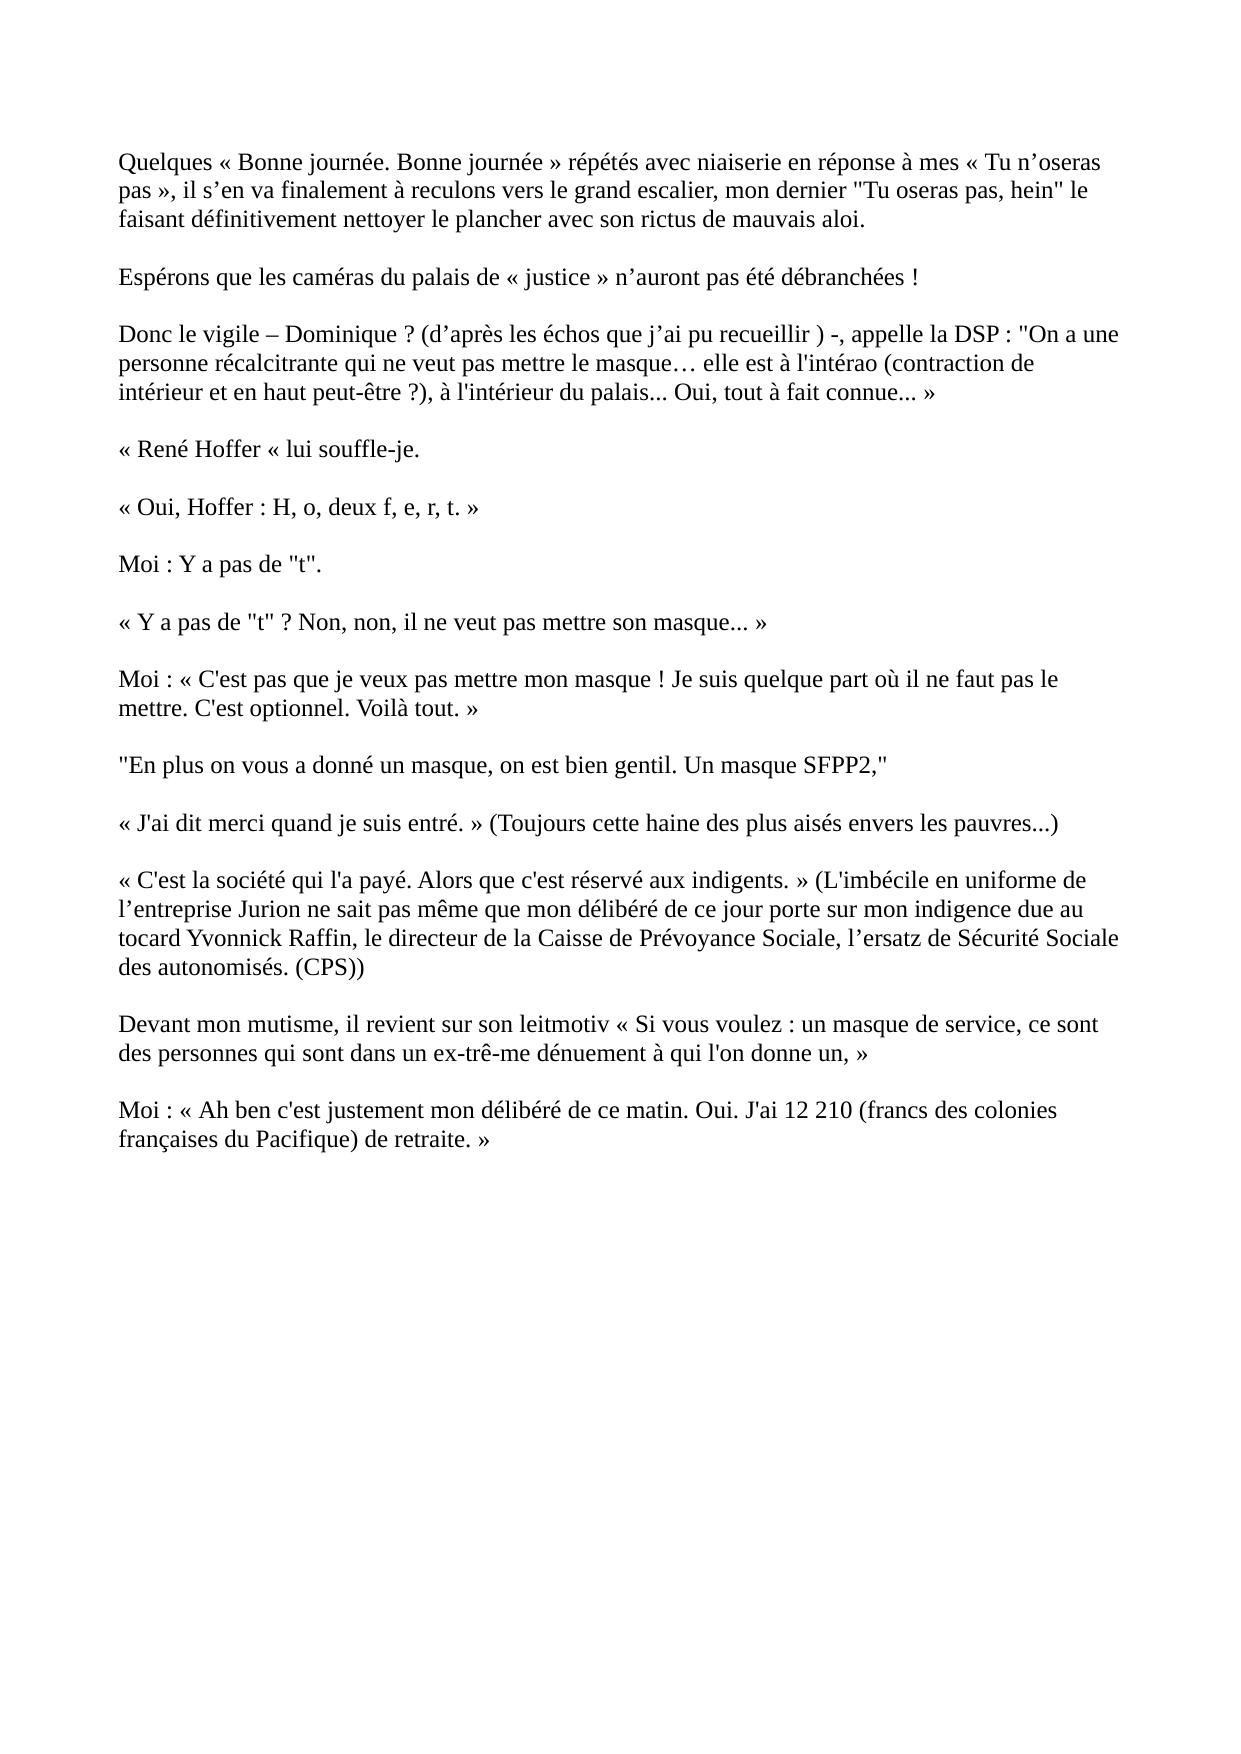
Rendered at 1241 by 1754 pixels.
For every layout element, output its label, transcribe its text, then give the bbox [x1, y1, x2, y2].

text « C'est la société qui l'a payé. Alors que c'est réservé aux indigents. » (L'imbécile en uniforme de l’entreprise Jurion ne sait pas même que mon délibéré de ce jour porte sur mon indigence due au tocard Yvonnick Raffin, le directeur de la Caisse de Prévoyance Sociale, l’ersatz de Sécurité Sociale des autonomisés. (CPS)) [118, 866, 1122, 981]
text Moi : « Ah ben c'est justement mon délibéré de ce matin. Oui. J'ai 12 210 (francs des colonies françaises du Pacifique) de retraite. » [118, 1096, 1122, 1153]
text "En plus on vous a donné un masque, on est bien gentil. Un masque SFPP2," [118, 751, 1122, 779]
text « Oui, Hoffer : H, o, deux f, e, r, t. » [118, 492, 1122, 521]
text Quelques « Bonne journée. Bonne journée » répétés avec niaiserie en réponse à mes « Tu n’oseras pas », il s’en va finalement à reculons vers le grand escalier, mon dernier "Tu oseras pas, hein" le faisant définitivement nettoyer le plancher avec son rictus de mauvais aloi. [118, 147, 1122, 233]
text « René Hoffer « lui souffle-je. [118, 434, 1122, 463]
text Moi : « C'est pas que je veux pas mettre mon masque ! Je suis quelque part où il ne faut pas le mettre. C'est optionnel. Voilà tout. » [118, 664, 1122, 722]
text Donc le vigile – Dominique ? (d’après les échos que j’ai pu recueillir ) -, appelle la DSP : "On a une personne récalcitrante qui ne veut pas mettre le masque… elle est à l'intérao (contraction de intérieur et en haut peut-être ?), à l'intérieur du palais... Oui, tout à fait connue... » [118, 319, 1122, 406]
text Moi : Y a pas de "t". [118, 549, 1122, 578]
text « Y a pas de "t" ? Non, non, il ne veut pas mettre son masque... » [118, 607, 1122, 636]
text Devant mon mutisme, il revient sur son leitmotiv « Si vous voulez : un masque de service, ce sont des personnes qui sont dans un ex-trê-me dénuement à qui l'on donne un, » [118, 1009, 1122, 1067]
text Espérons que les caméras du palais de « justice » n’auront pas été débranchées ! [118, 262, 1122, 291]
text « J'ai dit merci quand je suis entré. » (Toujours cette haine des plus aisés envers les pauvres...) [118, 808, 1122, 837]
